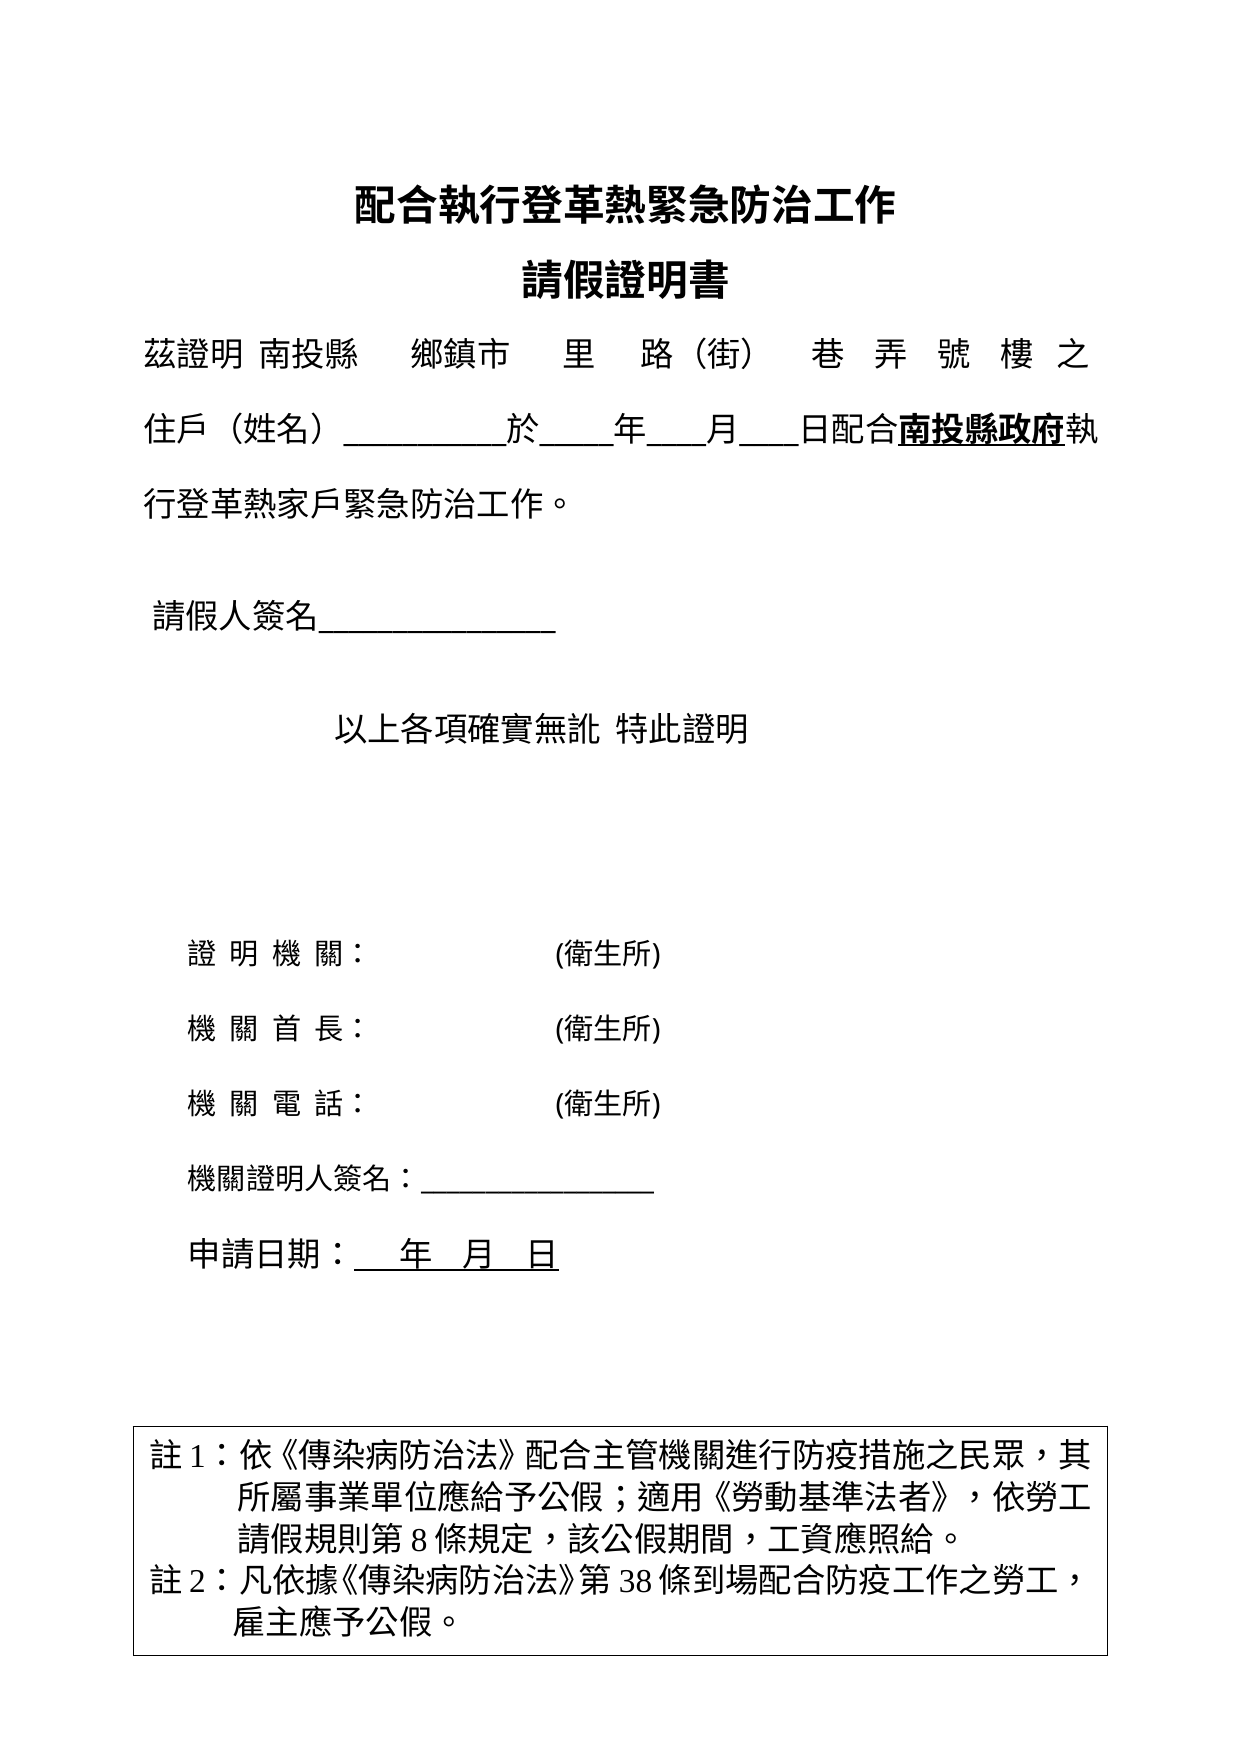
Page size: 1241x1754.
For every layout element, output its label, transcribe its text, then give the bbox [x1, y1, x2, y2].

text 茲證明 南投縣 鄉鎮市 里 路（街） 巷 弄 號 樓 之住戶（姓名）___________於_____年____月____日配合南投縣政府執行登革熱家戶緊急防治工作。 [143, 314, 1107, 539]
text 註1：依《傳染病防治法》配合主管機關進行防疫措施之民眾，其所屬事業單位應給予公假；適用《勞動基準法者》，依勞工請假規則第8條規定，該公假期間，工資應照給。 [149, 1434, 1092, 1559]
text 請假人簽名________________ [143, 577, 1107, 652]
text 配合執行登革熱緊急防治工作 [143, 164, 1107, 239]
text 機 關 首 長： (衛生所) [187, 989, 1107, 1064]
text 申請日期： 年 月 日 [187, 1214, 1107, 1289]
text 請假證明書 [143, 239, 1107, 314]
text 以上各項確實無訛 特此證明 [199, 689, 1096, 764]
text 機關證明人簽名：__________________ [187, 1139, 1107, 1214]
text 證 明 機 關： (衛生所) [187, 914, 1107, 989]
text 註2：凡依據《傳染病防治法》第38條到場配合防疫工作之勞工，雇主應予公假。 [149, 1559, 1092, 1643]
text 機 關 電 話： (衛生所) [187, 1064, 1107, 1139]
